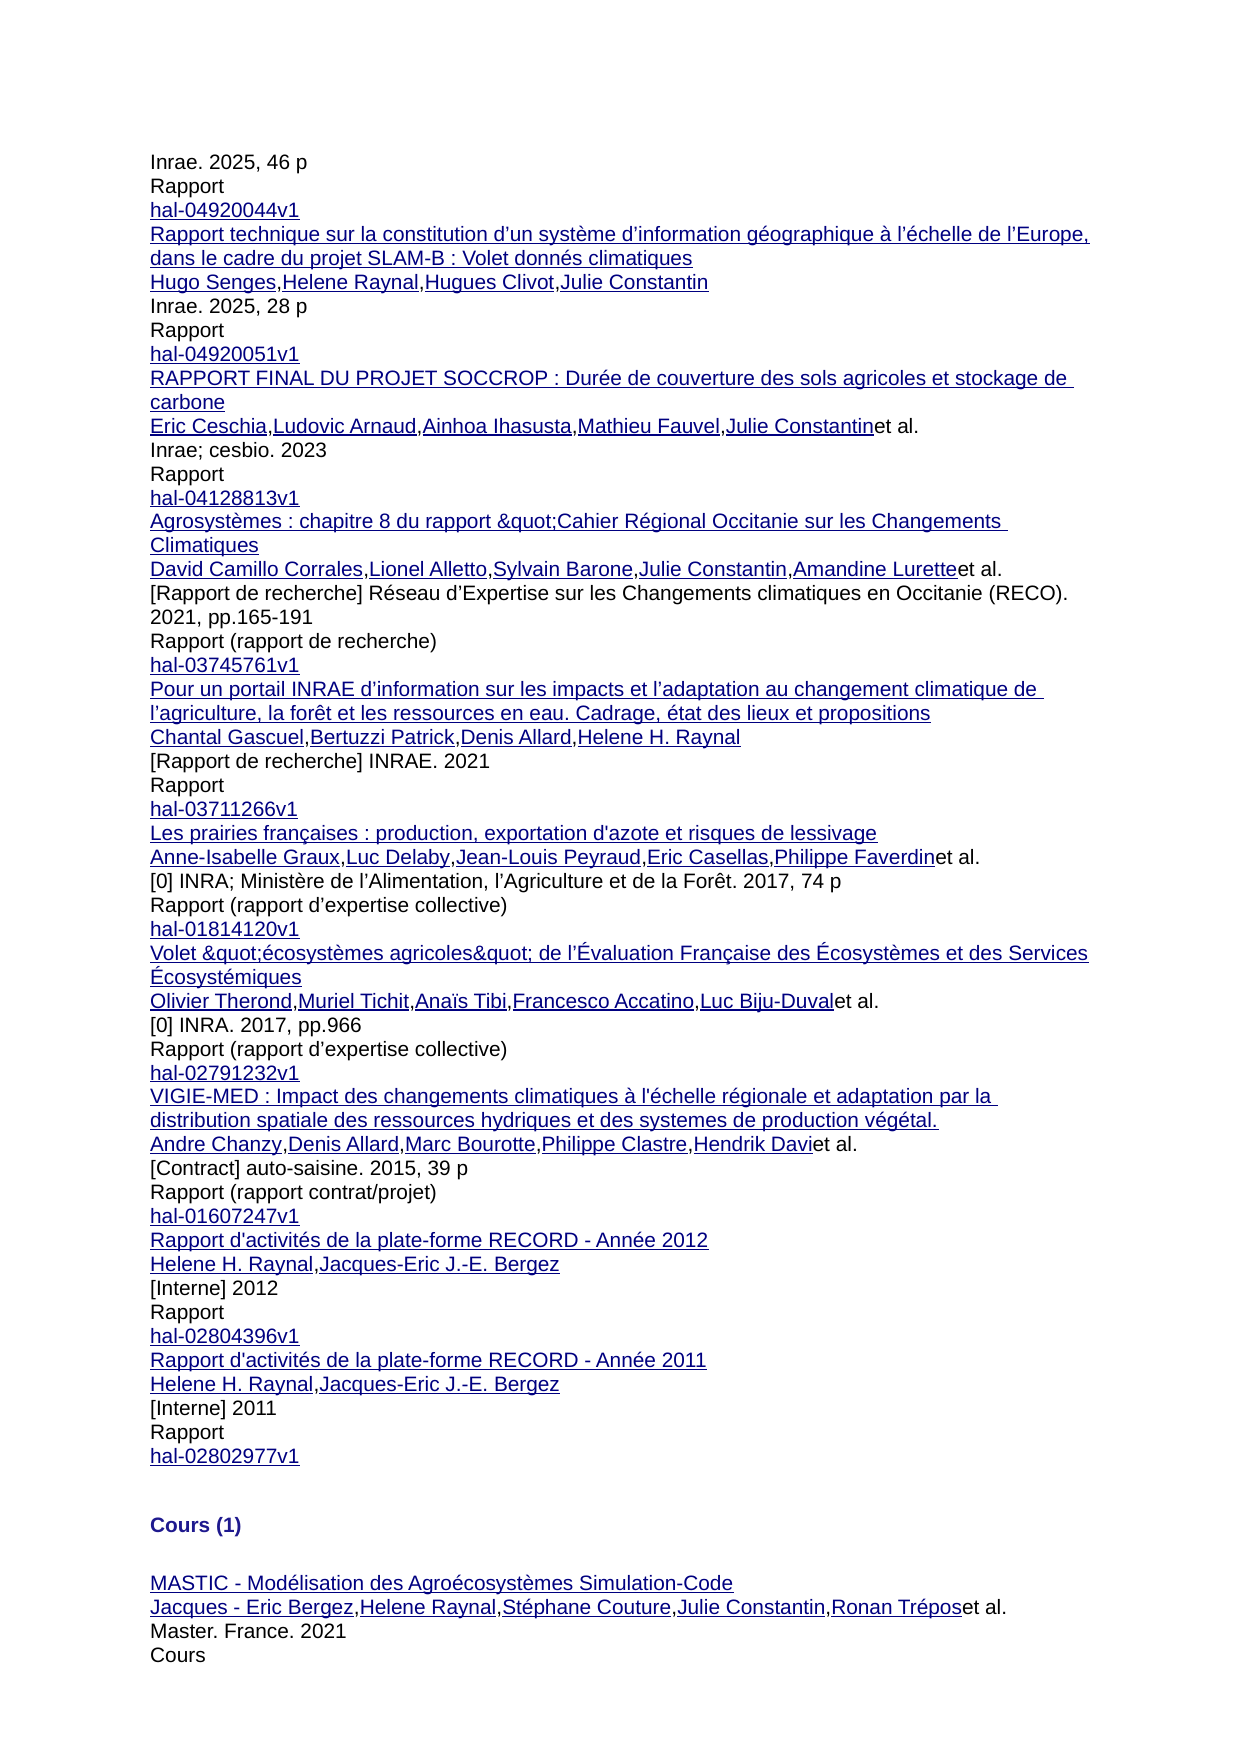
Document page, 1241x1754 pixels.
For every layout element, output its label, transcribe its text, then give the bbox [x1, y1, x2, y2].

table_cell Rapport d'activités de la plate-forme RECORD - Année 2012 Helene H. Raynal,Jacques-Eric J.-E. Bergez [Interne] 2012 Rapport hal-02804396v1 [150, 1228, 1090, 1348]
table_cell Agrosystèmes : chapitre 8 du rapport &quot;Cahier Régional Occitanie sur les Changements Climatiques David Camillo Corrales,Lionel Alletto,Sylvain Barone,Julie Constantin,Amandine Luretteet al. [Rapport de recherche] Réseau d’Expertise sur les Changements climatiques en Occitanie (RECO). 2021, pp.165-191 Rapport (rapport de recherche) hal-03745761v1 [150, 509, 1090, 677]
table_cell Inrae. 2025, 46 p Rapport hal-04920044v1 [150, 150, 1090, 222]
table_cell VIGIE-MED : Impact des changements climatiques à l'échelle régionale et adaptation par la distribution spatiale des ressources hydriques et des systemes de production végétal. Andre Chanzy,Denis Allard,Marc Bourotte,Philippe Clastre,Hendrik Daviet al. [Contract] auto-saisine. 2015, 39 p Rapport (rapport contrat/projet) hal-01607247v1 [150, 1084, 1090, 1228]
table_cell dans le cadre du projet SLAM-B : Volet donnés climatiques Hugo Senges,Helene Raynal,Hugues Clivot,Julie Constantin Inrae. 2025, 28 p Rapport hal-04920051v1 [150, 244, 1090, 366]
subtitle Cours (1) [150, 1512, 1090, 1536]
table_header MASTIC - Modélisation des Agroécosystèmes Simulation-Code Jacques ‐ Eric Bergez,Helene Raynal,Stéphane Couture,Julie Constantin,Ronan Tréposet al. Master. France. 2021 Cours [150, 1571, 1090, 1667]
table_cell Pour un portail INRAE d’information sur les impacts et l’adaptation au changement climatique de l’agriculture, la forêt et les ressources en eau. Cadrage, état des lieux et propositions Chantal Gascuel,Bertuzzi Patrick,Denis Allard,Helene H. Raynal [Rapport de recherche] INRAE. 2021 Rapport hal-03711266v1 [150, 677, 1090, 821]
table_cell Rapport d'activités de la plate-forme RECORD - Année 2011 Helene H. Raynal,Jacques-Eric J.-E. Bergez [Interne] 2011 Rapport hal-02802977v1 [150, 1348, 1090, 1468]
table_cell Les prairies françaises : production, exportation d'azote et risques de lessivage Anne-Isabelle Graux,Luc Delaby,Jean-Louis Peyraud,Eric Casellas,Philippe Faverdinet al. [0] INRA; Ministère de l’Alimentation, l’Agriculture et de la Forêt. 2017, 74 p Rapport (rapport d’expertise collective) hal-01814120v1 [150, 821, 1090, 941]
table_cell Volet &quot;écosystèmes agricoles&quot; de l’Évaluation Française des Écosystèmes et des Services Écosystémiques Olivier Therond,Muriel Tichit,Anaïs Tibi,Francesco Accatino,Luc Biju-Duvalet al. [0] INRA. 2017, pp.966 Rapport (rapport d’expertise collective) hal-02791232v1 [150, 941, 1090, 1084]
table_cell Rapport technique sur la constitution d’un système d’information géographique à l’échelle de l’Europe, [150, 222, 1090, 243]
table_cell RAPPORT FINAL DU PROJET SOCCROP : Durée de couverture des sols agricoles et stockage de carbone Eric Ceschia,Ludovic Arnaud,Ainhoa Ihasusta,Mathieu Fauvel,Julie Constantinet al. Inrae; cesbio. 2023 Rapport hal-04128813v1 [150, 366, 1090, 509]
